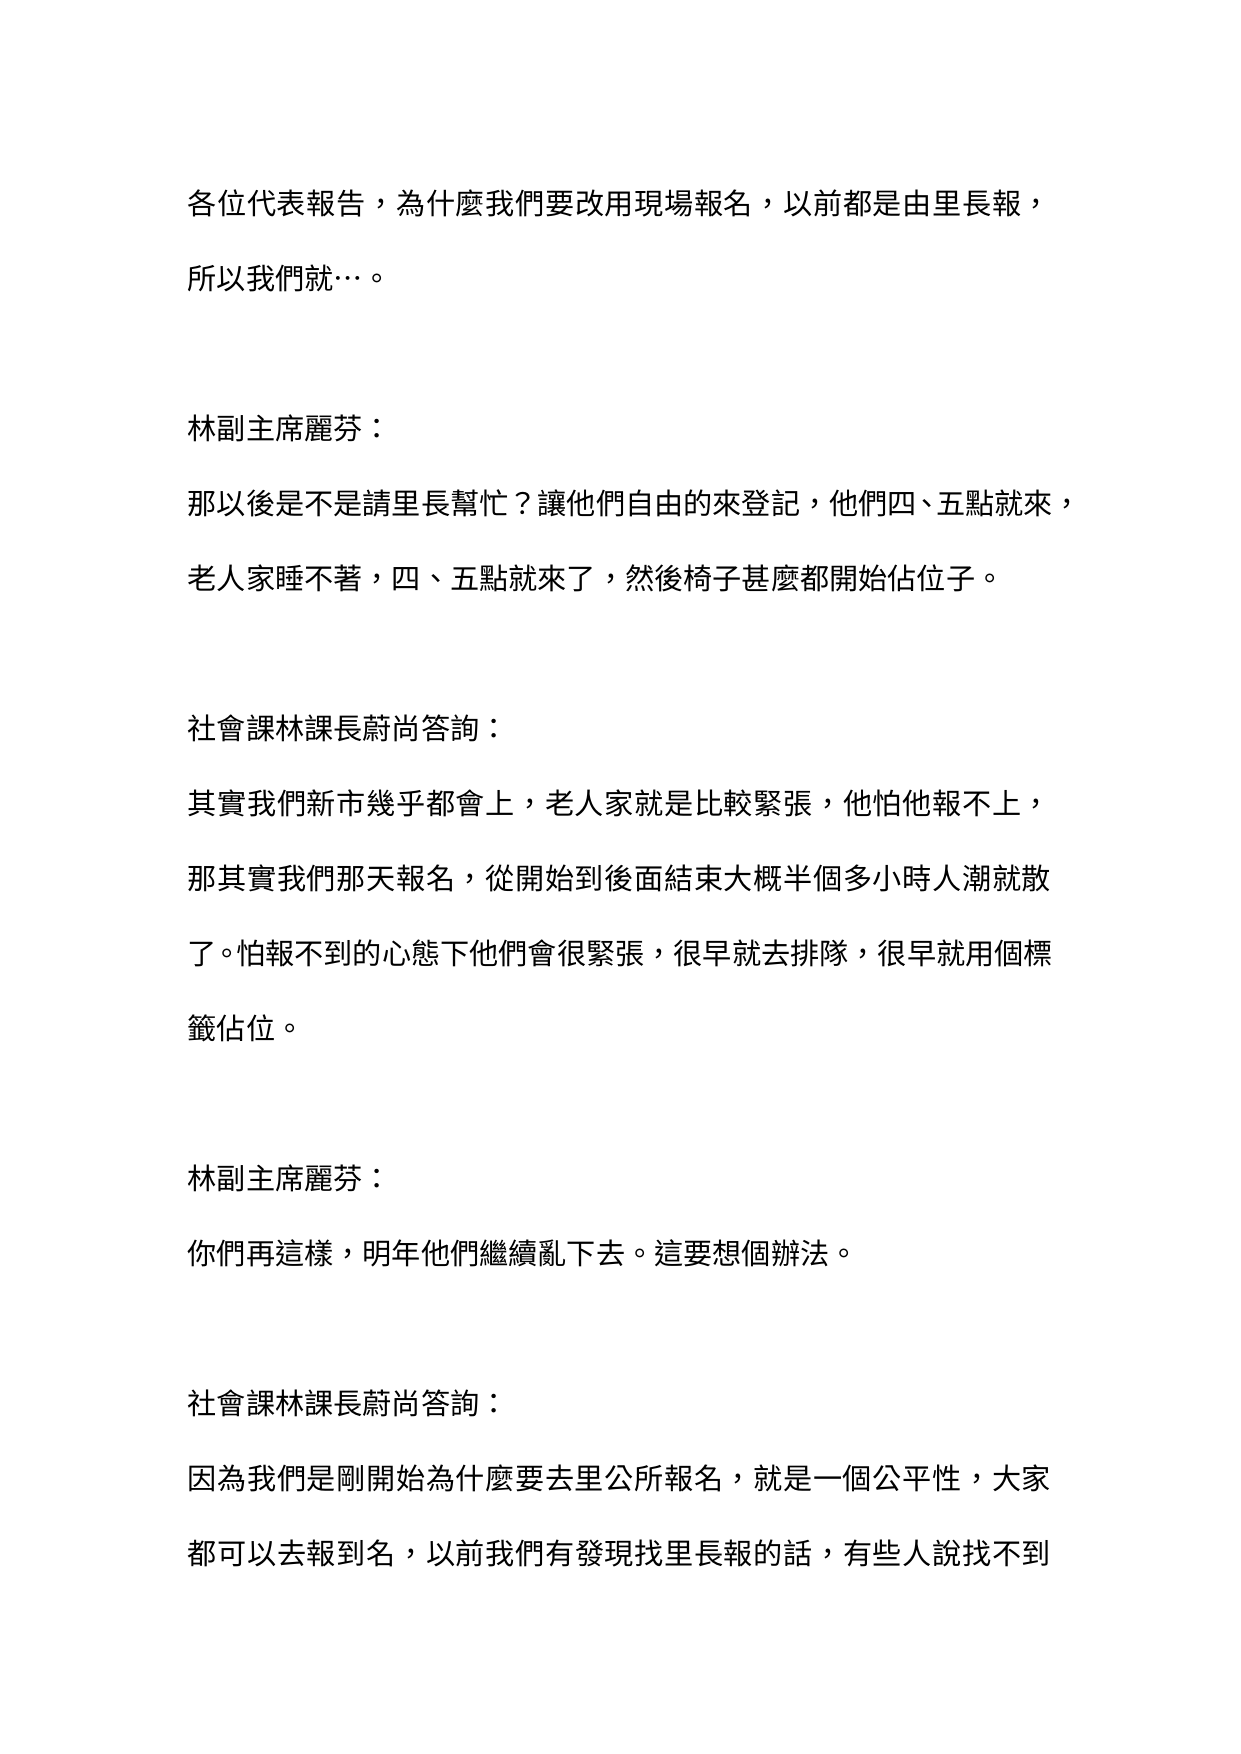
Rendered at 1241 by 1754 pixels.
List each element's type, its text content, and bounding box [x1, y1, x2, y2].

text 其實我們新市幾乎都會上，老人家就是比較緊張，他怕他報不上，那其實我們那天報名，從開始到後面結束大概半個多小時人潮就散了。怕報不到的心態下他們會很緊張，很早就去排隊，很早就用個標籤佔位。 [187, 764, 1053, 1064]
text 社會課林課長蔚尚答詢： [187, 1364, 1053, 1439]
text 林副主席麗芬： [187, 389, 1053, 464]
text 林副主席麗芬： [187, 1139, 1053, 1214]
text 你們再這樣，明年他們繼續亂下去。這要想個辦法。 [187, 1214, 1053, 1289]
text 社會課林課長蔚尚答詢： [187, 689, 1053, 764]
text 各位代表報告，為什麼我們要改用現場報名，以前都是由里長報，所以我們就…。 [187, 164, 1053, 314]
text 因為我們是剛開始為什麼要去里公所報名，就是一個公平性，大家都可以去報到名，以前我們有發現找里長報的話，有些人說找不到 [187, 1439, 1053, 1589]
text 那以後是不是請里長幫忙？讓他們自由的來登記，他們四、五點就來，老人家睡不著，四、五點就來了，然後椅子甚麼都開始佔位子。 [187, 464, 1053, 614]
